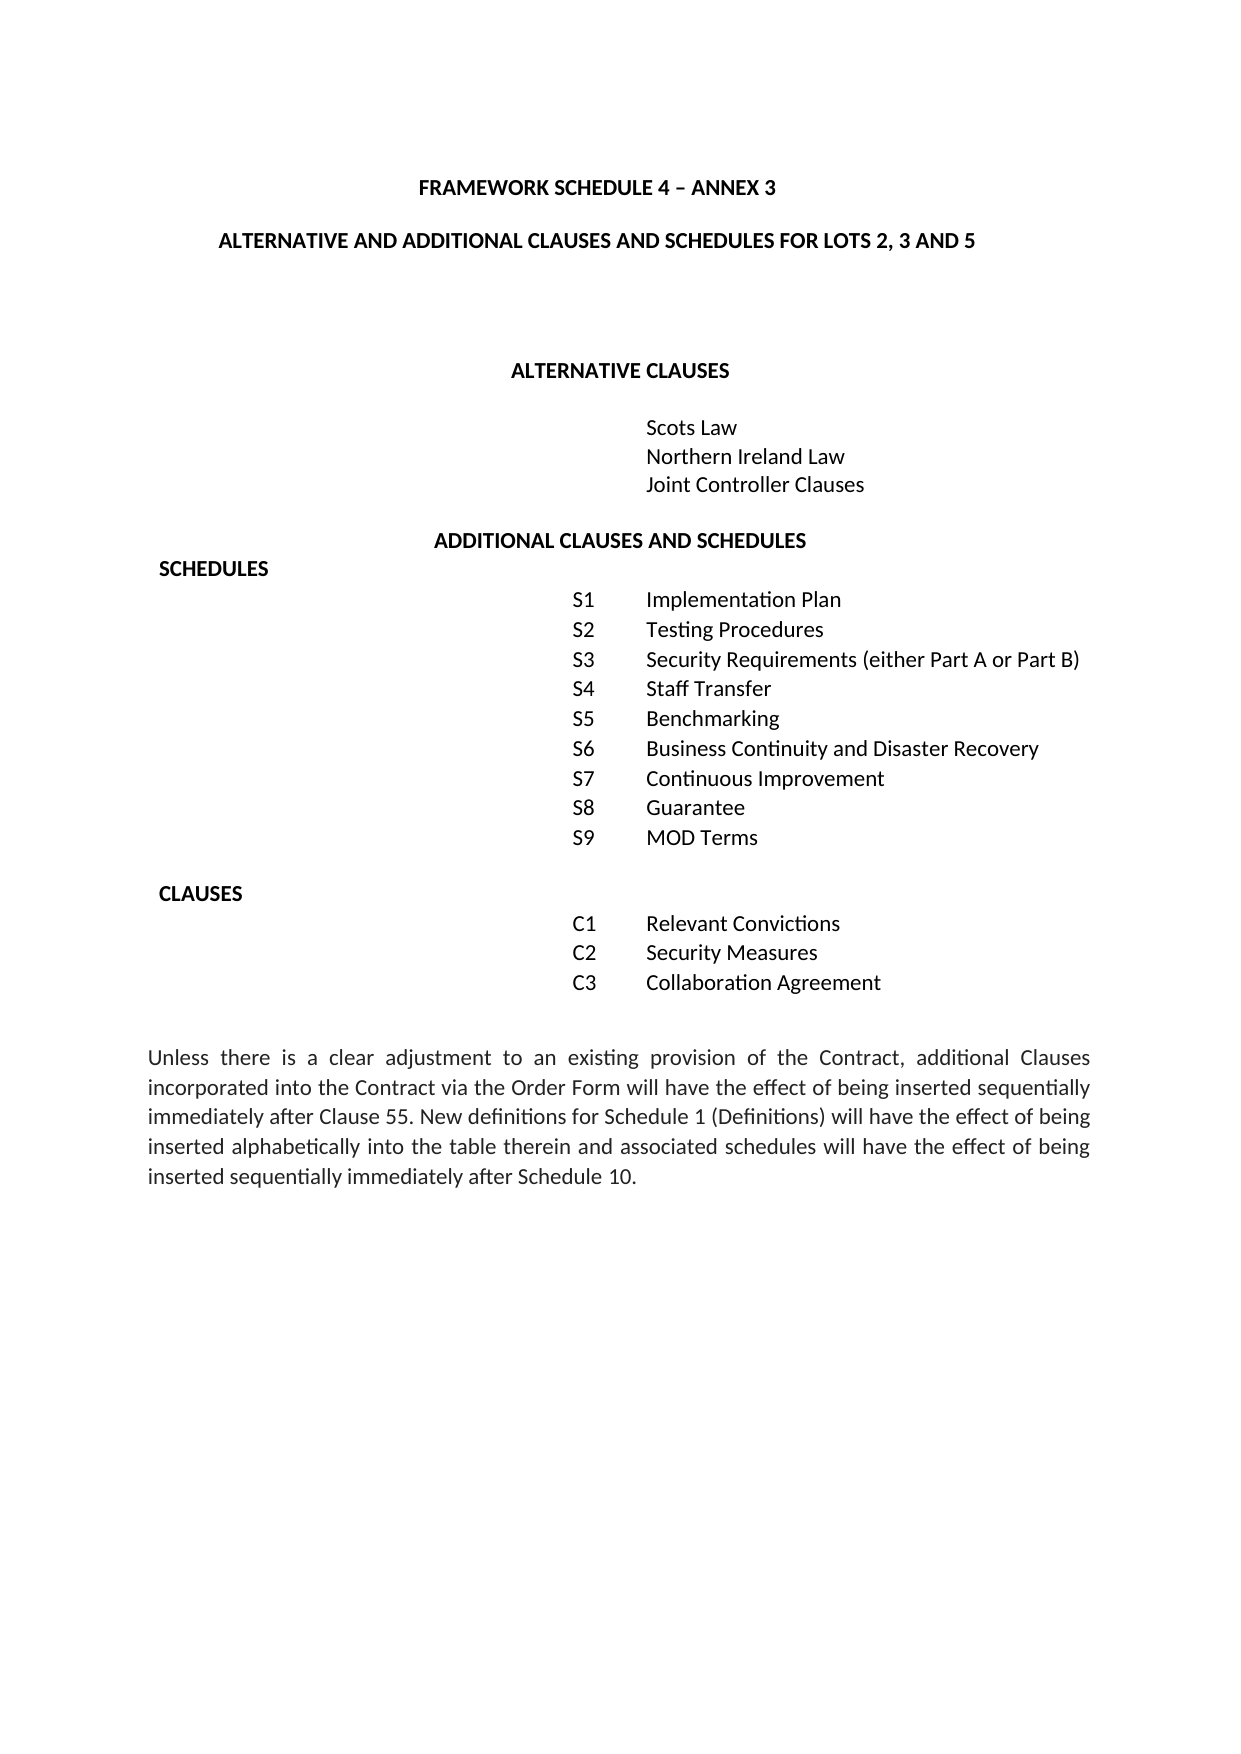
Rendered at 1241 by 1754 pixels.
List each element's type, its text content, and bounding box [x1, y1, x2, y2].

table_cell S5 [561, 703, 635, 732]
table_cell C3 [561, 966, 635, 996]
table_cell Implementation Plan [635, 584, 1093, 613]
text Unless there is a clear adjustment to an existing provision of the Contract, additional Clauses incorporated into the Contract via the Order Form will have the effect of being inserted sequentially immediately after Clause 55. New definitions for Schedule 1 (Definitions) will have the effect of being inserted alphabetically into the table therein and associated schedules will have the effect of being inserted sequentially immediately after Schedule 10. [148, 1043, 1092, 1190]
table_cell [148, 413, 561, 442]
table_cell S9 [561, 821, 635, 851]
table_cell S8 [561, 792, 635, 821]
table_cell Security Requirements (either Part A or Part B) [635, 643, 1093, 673]
table_cell CLAUSES [148, 851, 561, 907]
table_cell C1 [561, 907, 635, 937]
table_cell [148, 584, 561, 613]
table_cell S2 [561, 614, 635, 643]
table_cell Business Continuity and Disaster Recovery [635, 732, 1093, 762]
table_cell S4 [561, 673, 635, 703]
table_cell [561, 413, 635, 442]
table_cell [148, 937, 561, 966]
table_cell MOD Terms [635, 821, 1093, 851]
table_cell [561, 554, 635, 584]
table_cell Scots Law [635, 413, 1093, 442]
table_cell S1 [561, 584, 635, 613]
table_header ALTERNATIVE CLAUSES [148, 272, 1093, 412]
table_cell Relevant Convictions [635, 907, 1093, 937]
text ALTERNATIVE AND ADDITIONAL CLAUSES AND SCHEDULES FOR LOTS 2, 3 AND 5 [59, 226, 1092, 254]
table_cell Security Measures [635, 937, 1093, 966]
table_cell [148, 614, 561, 643]
table_cell [148, 703, 561, 732]
table_cell C2 [561, 937, 635, 966]
table_cell [561, 851, 635, 907]
table_cell Benchmarking [635, 703, 1093, 732]
table_cell S6 [561, 732, 635, 762]
table_cell [635, 851, 1093, 907]
table_cell [148, 907, 561, 937]
table_cell [148, 762, 561, 792]
table_cell Collaboration Agreement [635, 966, 1093, 996]
table_cell [148, 821, 561, 851]
table_cell [148, 732, 561, 762]
table_cell Northern Ireland Law Joint Controller Clauses [635, 442, 1093, 498]
subtitle FRAMEWORK SCHEDULE 4 – Annex 3 [59, 173, 1092, 201]
table_cell [148, 792, 561, 821]
table_cell [635, 554, 1093, 584]
table_cell [561, 442, 635, 498]
table_cell SCHEDULES [148, 554, 561, 584]
table_cell [148, 966, 561, 996]
table_cell S3 [561, 643, 635, 673]
table_cell [148, 643, 561, 673]
table_cell Testing Procedures [635, 614, 1093, 643]
table_cell ADDITIONAL CLAUSES AND SCHEDULES [148, 498, 1093, 554]
table_cell [148, 673, 561, 703]
table_cell [148, 442, 561, 498]
table_cell Staff Transfer [635, 673, 1093, 703]
table_cell S7 [561, 762, 635, 792]
table_cell Continuous Improvement [635, 762, 1093, 792]
table_cell Guarantee [635, 792, 1093, 821]
